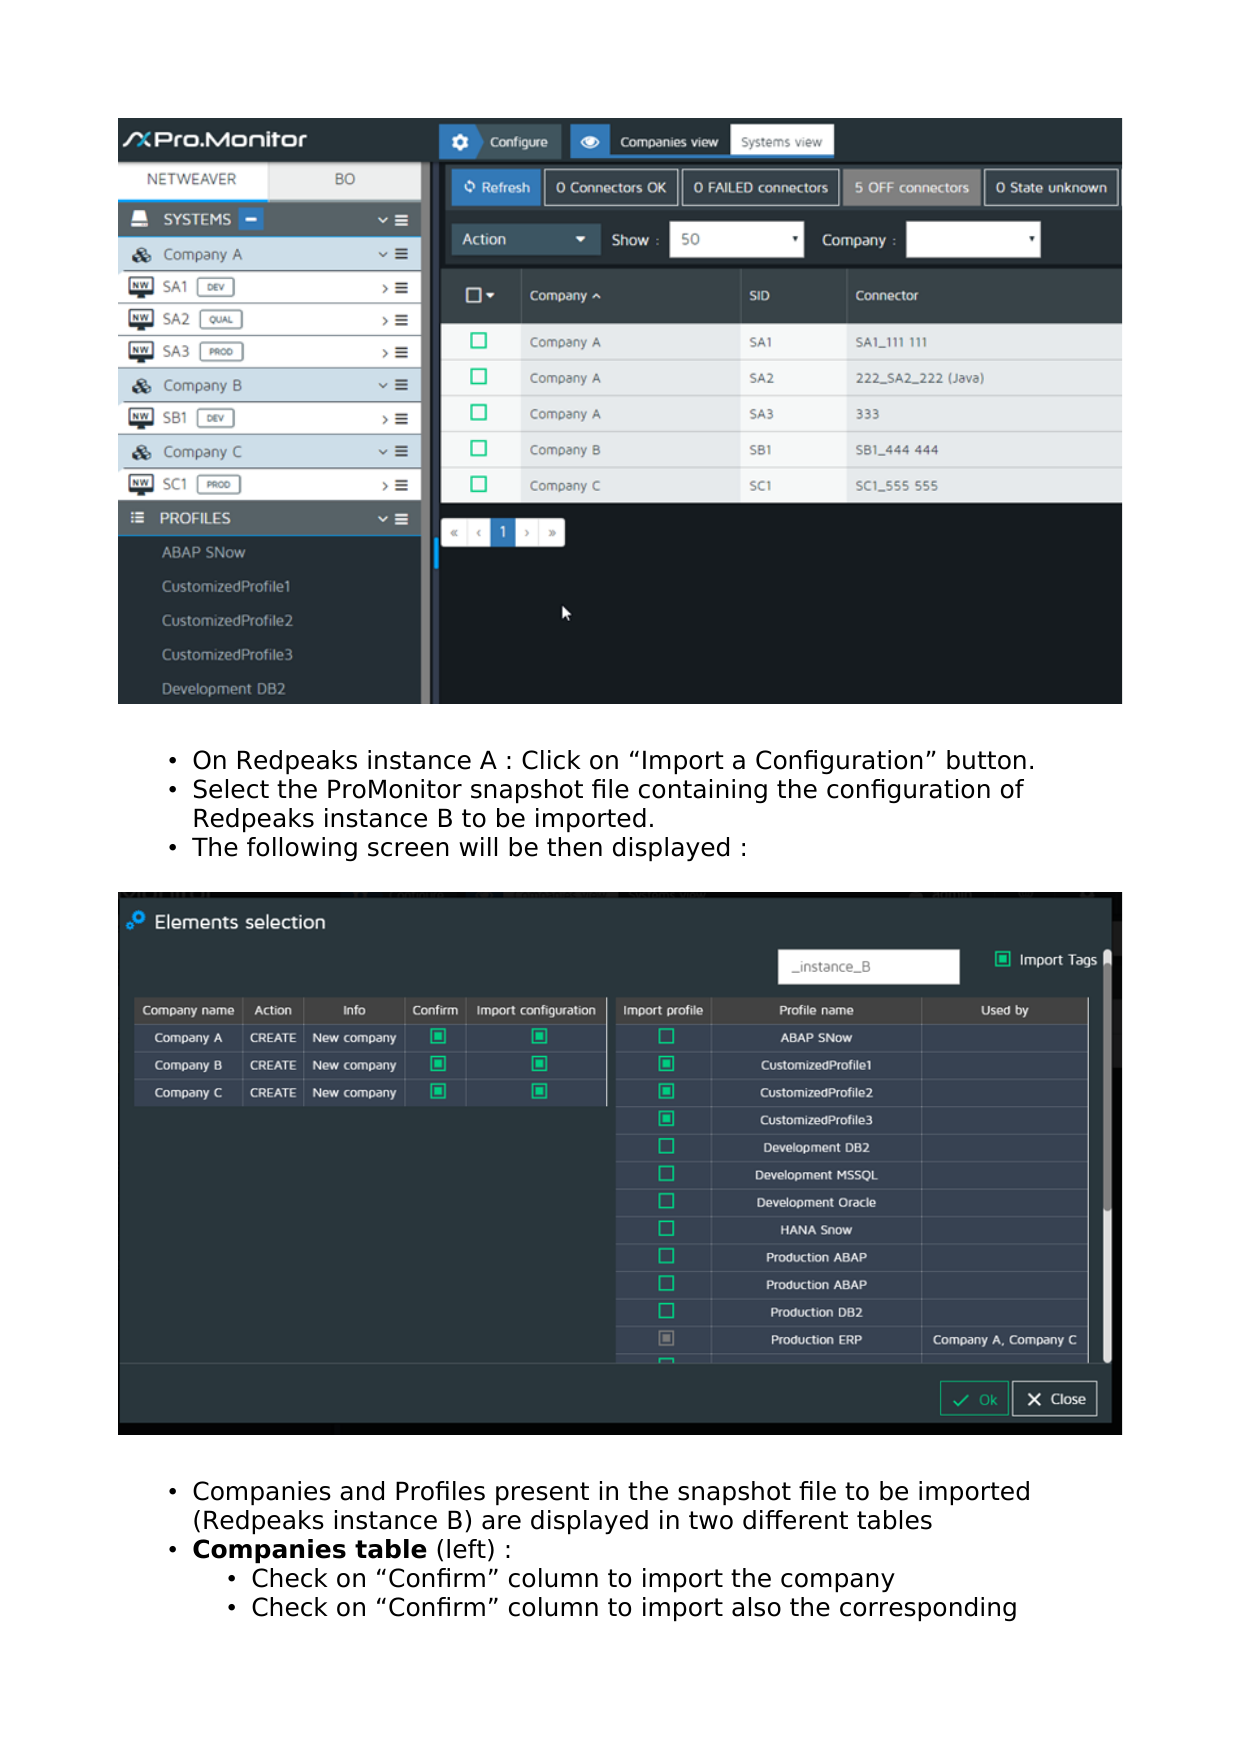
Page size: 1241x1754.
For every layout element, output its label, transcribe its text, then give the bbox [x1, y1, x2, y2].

picture [118, 118, 1123, 704]
picture [118, 892, 1123, 1435]
list Companies table (left) : [177, 1535, 1122, 1564]
list The following screen will be then displayed : [177, 833, 1122, 862]
list Check on “Confirm” column to import the company [236, 1564, 1122, 1593]
list Select the ProMonitor snapshot file containing the configuration of Redpeaks instance B to be imported. [177, 775, 1122, 833]
list Companies and Profiles present in the snapshot file to be imported (Redpeaks instance B) are displayed in two different tables [177, 1477, 1122, 1535]
list On Redpeaks instance A : Click on “Import a Configuration” button. [177, 746, 1122, 775]
list Check on “Confirm” column to import also the corresponding [236, 1593, 1122, 1623]
